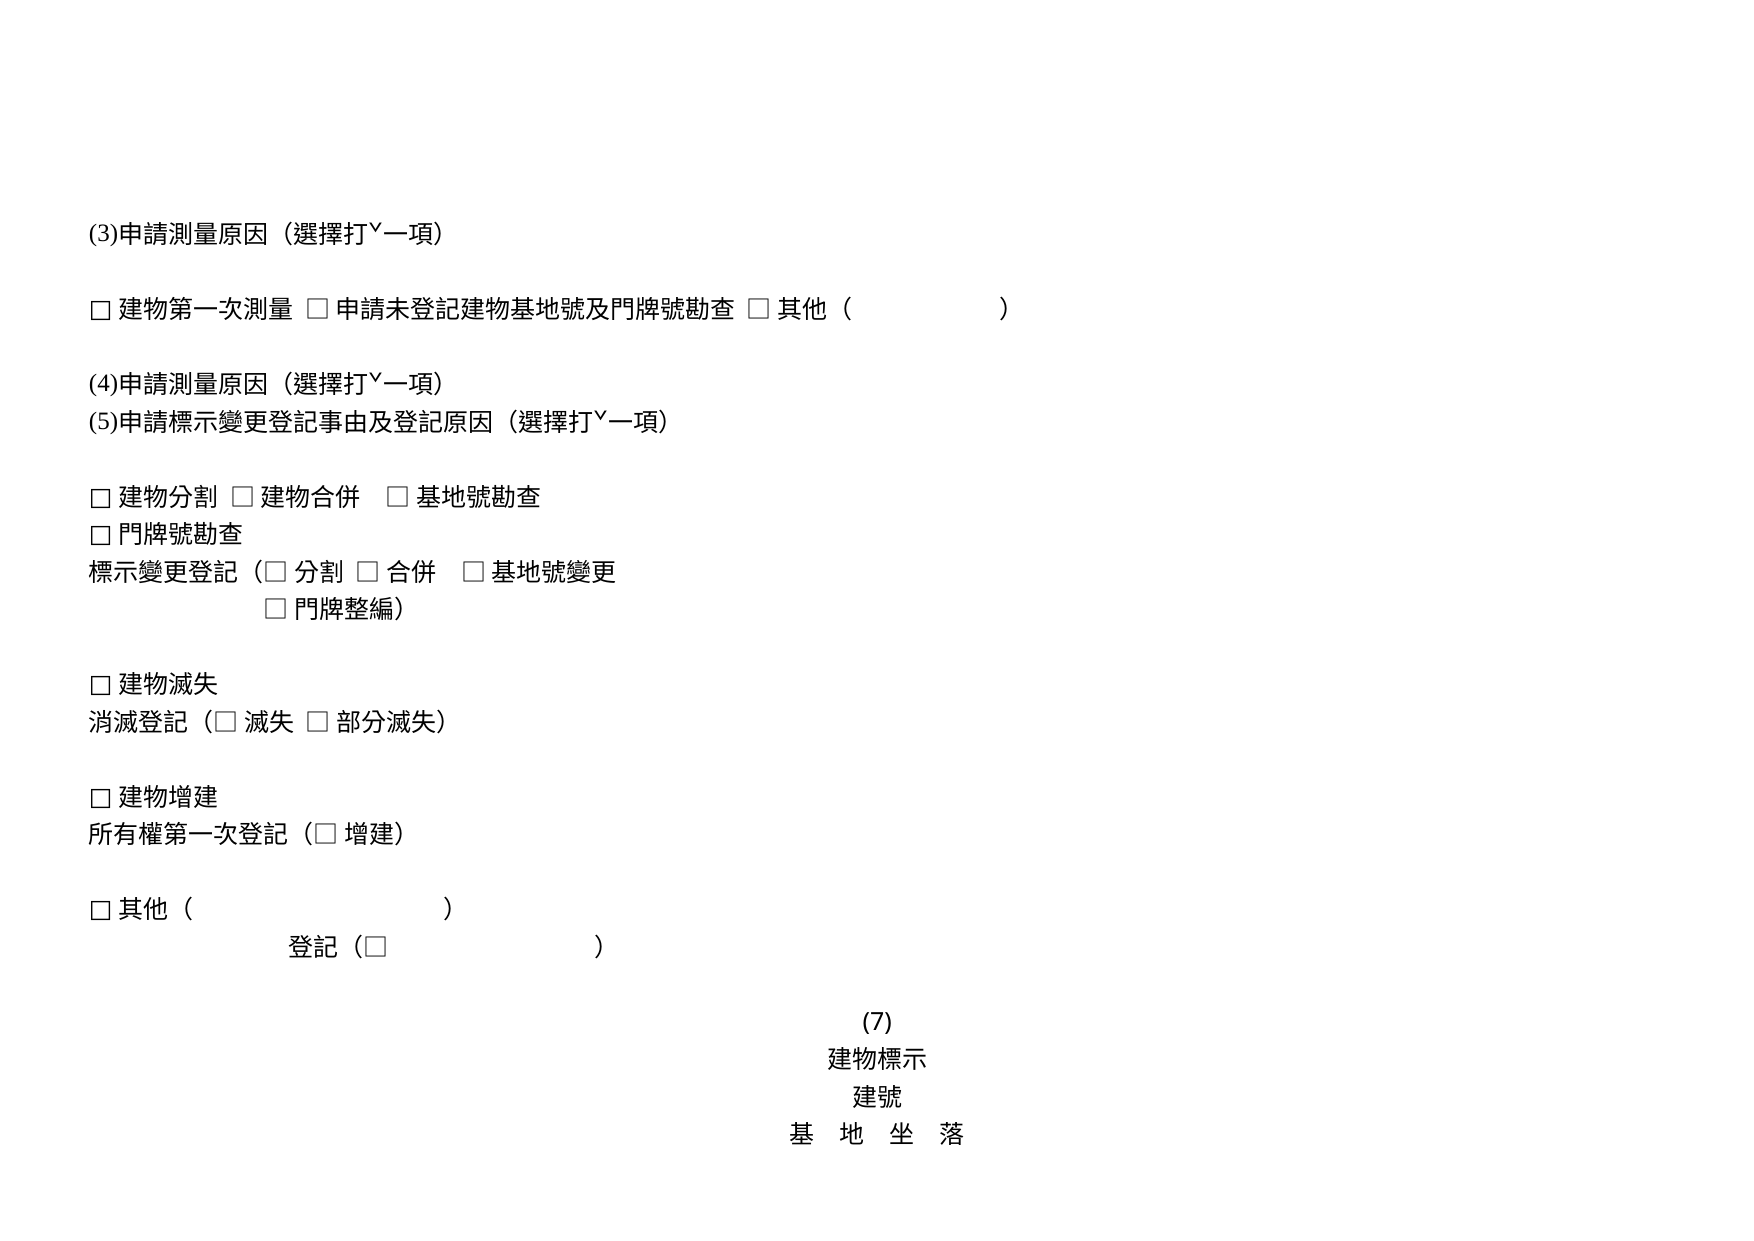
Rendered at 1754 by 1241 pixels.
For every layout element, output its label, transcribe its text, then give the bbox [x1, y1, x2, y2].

text (3)申請測量原因（選擇打ˇ一項） [89, 208, 1665, 245]
text □ 建物增建 [89, 770, 1665, 808]
text (5)申請標示變更登記事由及登記原因（選擇打ˇ一項） [89, 395, 1665, 433]
text □ 其他（ ） [89, 883, 1665, 920]
text □ 門牌號勘查 [89, 508, 1665, 545]
text 所有權第一次登記（□ 增建） [89, 808, 1665, 845]
text □ 門牌整編） [89, 583, 1665, 620]
text □ 建物第一次測量 □ 申請未登記建物基地號及門牌號勘查 □ 其他（ ） [89, 283, 1665, 320]
text 標示變更登記（□ 分割 □ 合併 □ 基地號變更 [89, 545, 1665, 583]
text 消滅登記（□ 滅失 □ 部分滅失） [89, 695, 1665, 733]
text 建物標示 [89, 1033, 1665, 1070]
text 基 地 坐 落 [89, 1108, 1665, 1145]
text (7) [89, 995, 1665, 1033]
text □ 建物分割 □ 建物合併 □ 基地號勘查 [89, 470, 1665, 508]
text (4)申請測量原因（選擇打ˇ一項） [89, 358, 1665, 395]
text □ 建物滅失 [89, 658, 1665, 695]
text 登記（□ ） [89, 920, 1665, 958]
text 建號 [89, 1070, 1665, 1108]
